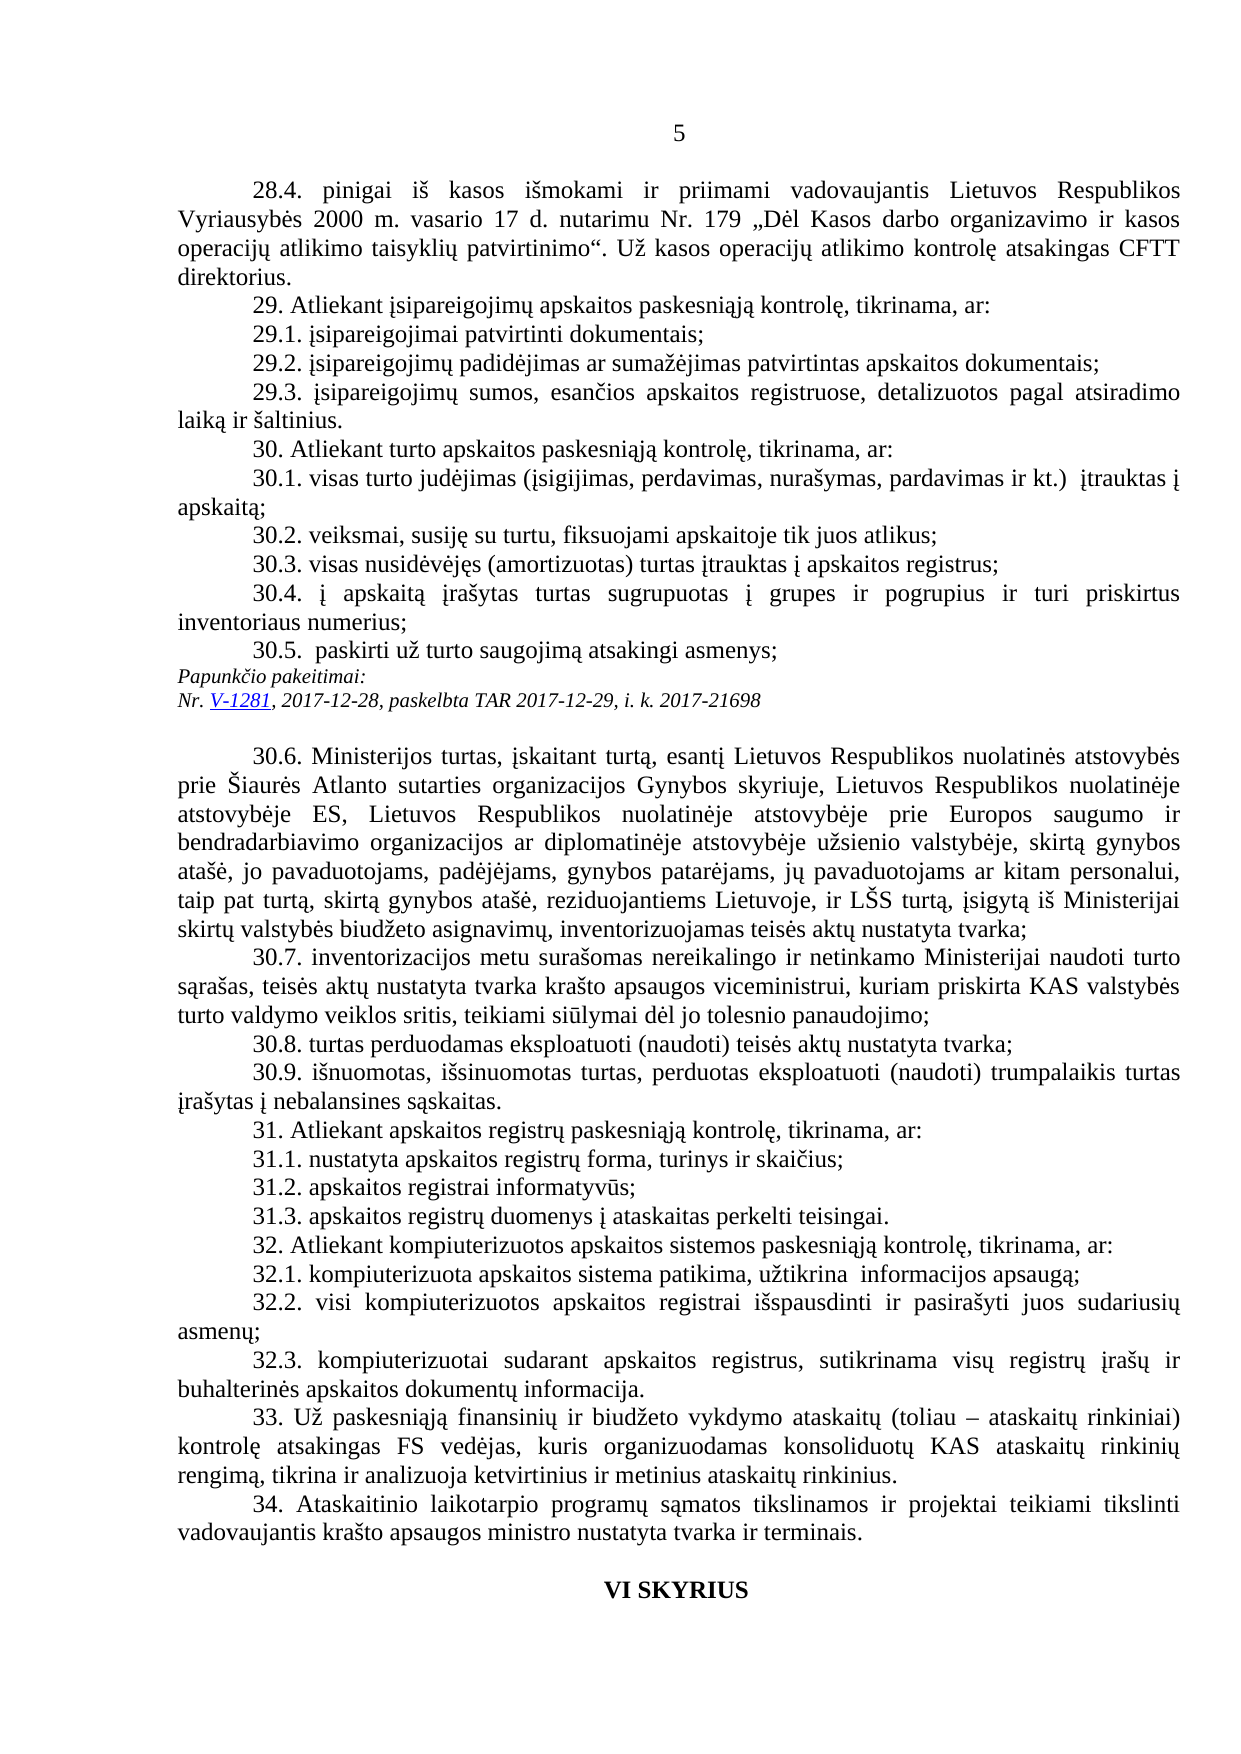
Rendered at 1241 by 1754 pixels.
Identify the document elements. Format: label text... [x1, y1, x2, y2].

text 32. Atliekant kompiuterizuotos apskaitos sistemos paskesniąją kontrolę, tikrinama, ar: [177, 1230, 1181, 1259]
text 34. Ataskaitinio laikotarpio programų sąmatos tikslinamos ir projektai teikiami tikslinti vadovaujantis krašto apsaugos ministro nustatyta tvarka ir terminais. [177, 1489, 1181, 1546]
text 29. Atliekant įsipareigojimų apskaitos paskesniąją kontrolę, tikrinama, ar: [177, 291, 1181, 319]
text 30. Atliekant turto apskaitos paskesniąją kontrolę, tikrinama, ar: [177, 434, 1181, 463]
text 31.1. nustatyta apskaitos registrų forma, turinys ir skaičius; [177, 1144, 1181, 1172]
text 31. Atliekant apskaitos registrų paskesniąją kontrolę, tikrinama, ar: [177, 1115, 1181, 1144]
text 31.2. apskaitos registrai informatyvūs; [177, 1172, 1181, 1201]
text 30.8. turtas perduodamas eksploatuoti (naudoti) teisės aktų nustatyta tvarka; [177, 1029, 1181, 1057]
text 32.1. kompiuterizuota apskaitos sistema patikima, užtikrina informacijos apsaugą; [177, 1259, 1181, 1287]
text 29.2. įsipareigojimų padidėjimas ar sumažėjimas patvirtintas apskaitos dokumentais; [177, 348, 1181, 377]
text 30.2. veiksmai, susiję su turtu, fiksuojami apskaitoje tik juos atlikus; [177, 521, 1181, 549]
text Nr. V-1281, 2017-12-28, paskelbta TAR 2017-12-29, i. k. 2017-21698 [177, 688, 1181, 712]
text 30.3. visas nusidėvėjęs (amortizuotas) turtas įtrauktas į apskaitos registrus; [177, 549, 1181, 578]
text 31.3. apskaitos registrų duomenys į ataskaitas perkelti teisingai. [177, 1201, 1181, 1230]
text 28.4. pinigai iš kasos išmokami ir priimami vadovaujantis Lietuvos Respublikos Vyriausybės 2000 m. vasario 17 d. nutarimu Nr. 179 „Dėl Kasos darbo organizavimo ir kasos operacijų atlikimo taisyklių patvirtinimo“. Už kasos operacijų atlikimo kontrolę atsakingas CFTT direktorius. [177, 176, 1181, 291]
text 30.6. Ministerijos turtas, įskaitant turtą, esantį Lietuvos Respublikos nuolatinės atstovybės prie Šiaurės Atlanto sutarties organizacijos Gynybos skyriuje, Lietuvos Respublikos nuolatinėje atstovybėje ES, Lietuvos Respublikos nuolatinėje atstovybėje prie Europos saugumo ir bendradarbiavimo organizacijos ar diplomatinėje atstovybėje užsienio valstybėje, skirtą gynybos atašė, jo pavaduotojams, padėjėjams, gynybos patarėjams, jų pavaduotojams ar kitam personalui, taip pat turtą, skirtą gynybos atašė, reziduojantiems Lietuvoje, ir LŠS turtą, įsigytą iš Ministerijai skirtų valstybės biudžeto asignavimų, inventorizuojamas teisės aktų nustatyta tvarka; [177, 741, 1181, 942]
text 30.9. išnuomotas, išsinuomotas turtas, perduotas eksploatuoti (naudoti) trumpalaikis turtas įrašytas į nebalansines sąskaitas. [177, 1057, 1181, 1115]
text 29.3. įsipareigojimų sumos, esančios apskaitos registruose, detalizuotos pagal atsiradimo laiką ir šaltinius. [177, 377, 1181, 434]
text 32.2. visi kompiuterizuotos apskaitos registrai išspausdinti ir pasirašyti juos sudariusių asmenų; [177, 1287, 1181, 1345]
text 29.1. įsipareigojimai patvirtinti dokumentais; [177, 319, 1181, 348]
text 32.3. kompiuterizuotai sudarant apskaitos registrus, sutikrinama visų registrų įrašų ir buhalterinės apskaitos dokumentų informacija. [177, 1345, 1181, 1402]
text 33. Už paskesniąją finansinių ir biudžeto vykdymo ataskaitų (toliau – ataskaitų rinkiniai) kontrolę atsakingas FS vedėjas, kuris organizuodamas konsoliduotų KAS ataskaitų rinkinių rengimą, tikrina ir analizuoja ketvirtinius ir metinius ataskaitų rinkinius. [177, 1402, 1181, 1489]
text 30.4. į apskaitą įrašytas turtas sugrupuotas į grupes ir pogrupius ir turi priskirtus inventoriaus numerius; [177, 578, 1181, 636]
text Papunkčio pakeitimai: [177, 664, 1181, 688]
text 30.7. inventorizacijos metu surašomas nereikalingo ir netinkamo Ministerijai naudoti turto sąrašas, teisės aktų nustatyta tvarka krašto apsaugos viceministrui, kuriam priskirta KAS valstybės turto valdymo veiklos sritis, teikiami siūlymai dėl jo tolesnio panaudojimo; [177, 942, 1181, 1029]
text VI SKYRIUS [177, 1575, 1181, 1604]
text 30.5. paskirti už turto saugojimą atsakingi asmenys; [177, 636, 1181, 664]
text 30.1. visas turto judėjimas (įsigijimas, perdavimas, nurašymas, pardavimas ir kt.) įtrauktas į apskaitą; [177, 463, 1181, 521]
